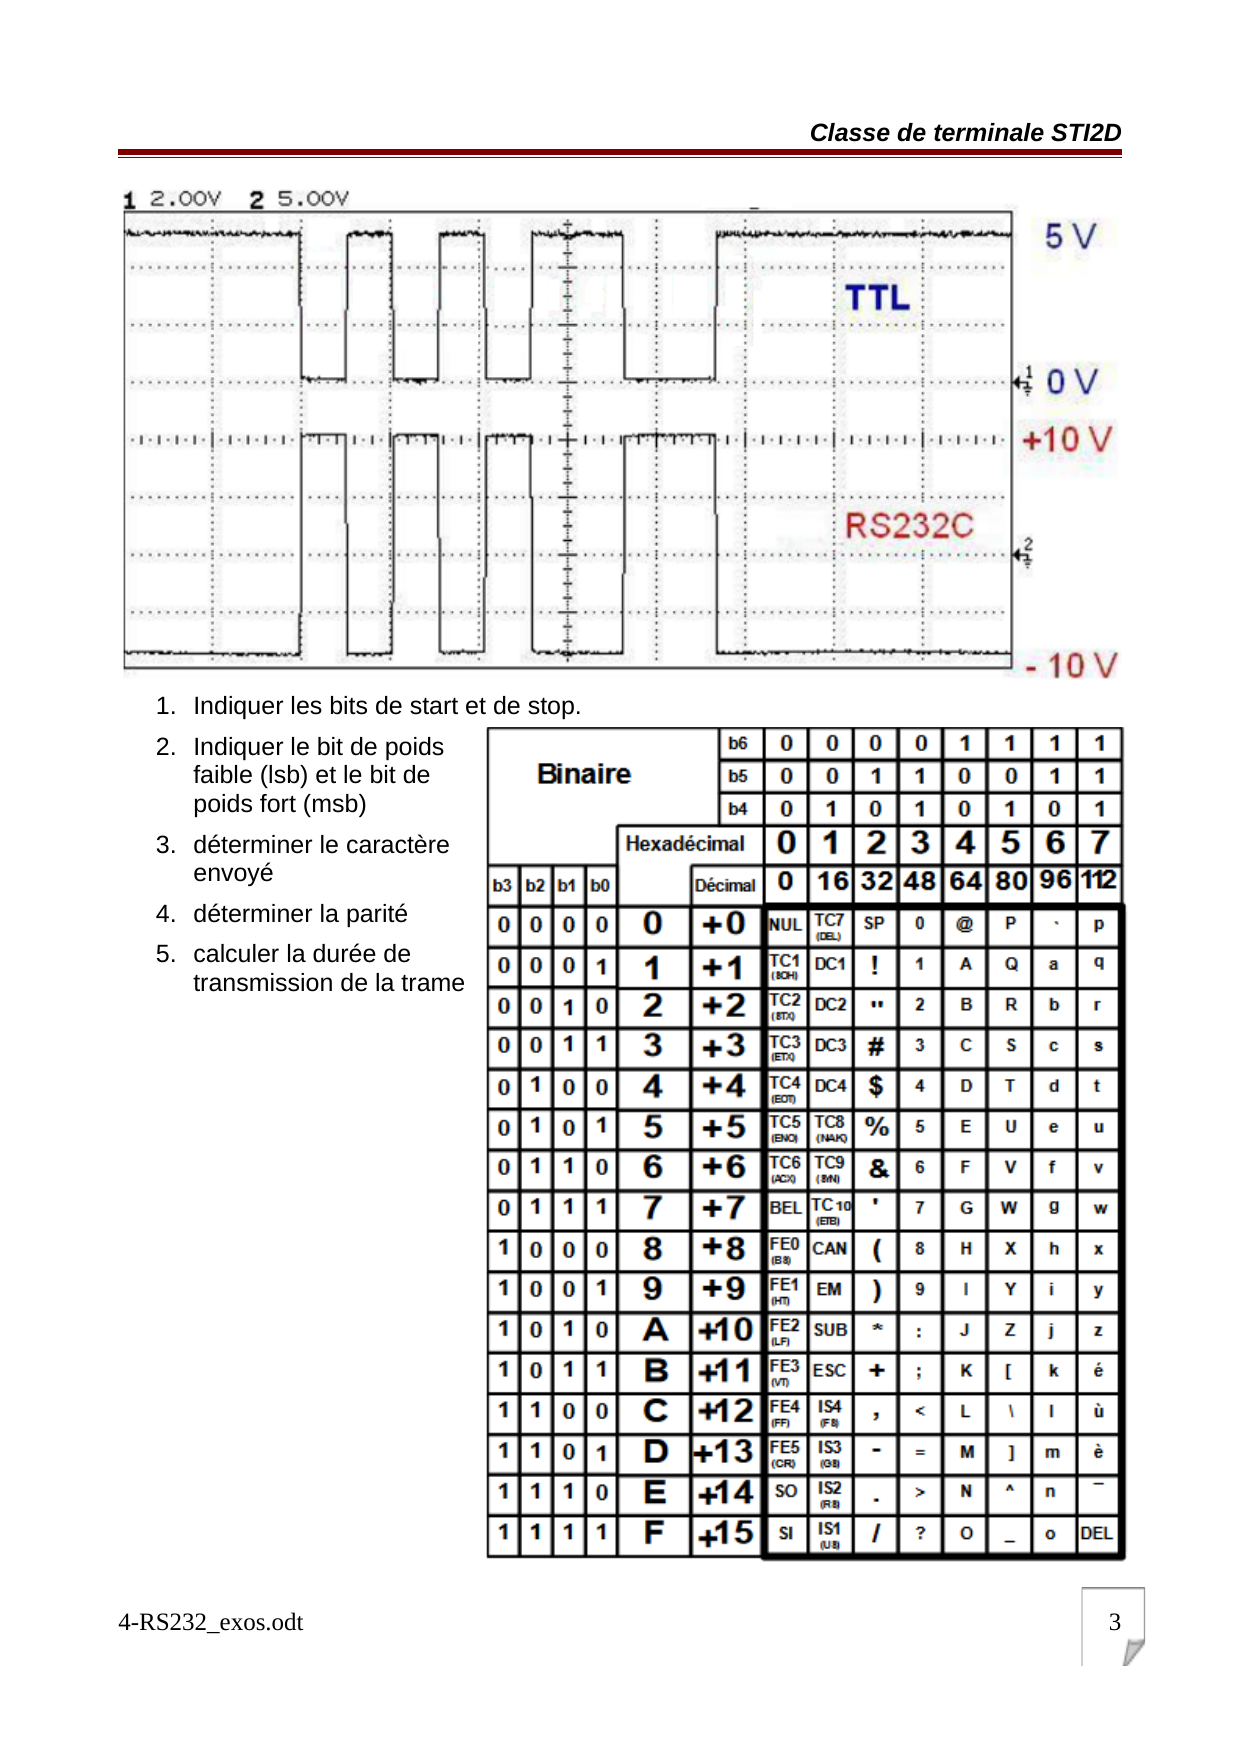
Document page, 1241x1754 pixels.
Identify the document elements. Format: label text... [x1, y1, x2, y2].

list Indiquer les bits de start et de stop. [156, 691, 1122, 720]
list calculer la durée de transmission de la trame [156, 939, 486, 997]
list déterminer le caractère envoyé [156, 830, 486, 887]
list Indiquer le bit de poids faible (lsb) et le bit de poids fort (msb) [156, 732, 486, 818]
picture [486, 727, 1129, 1563]
list déterminer la parité [156, 899, 486, 928]
